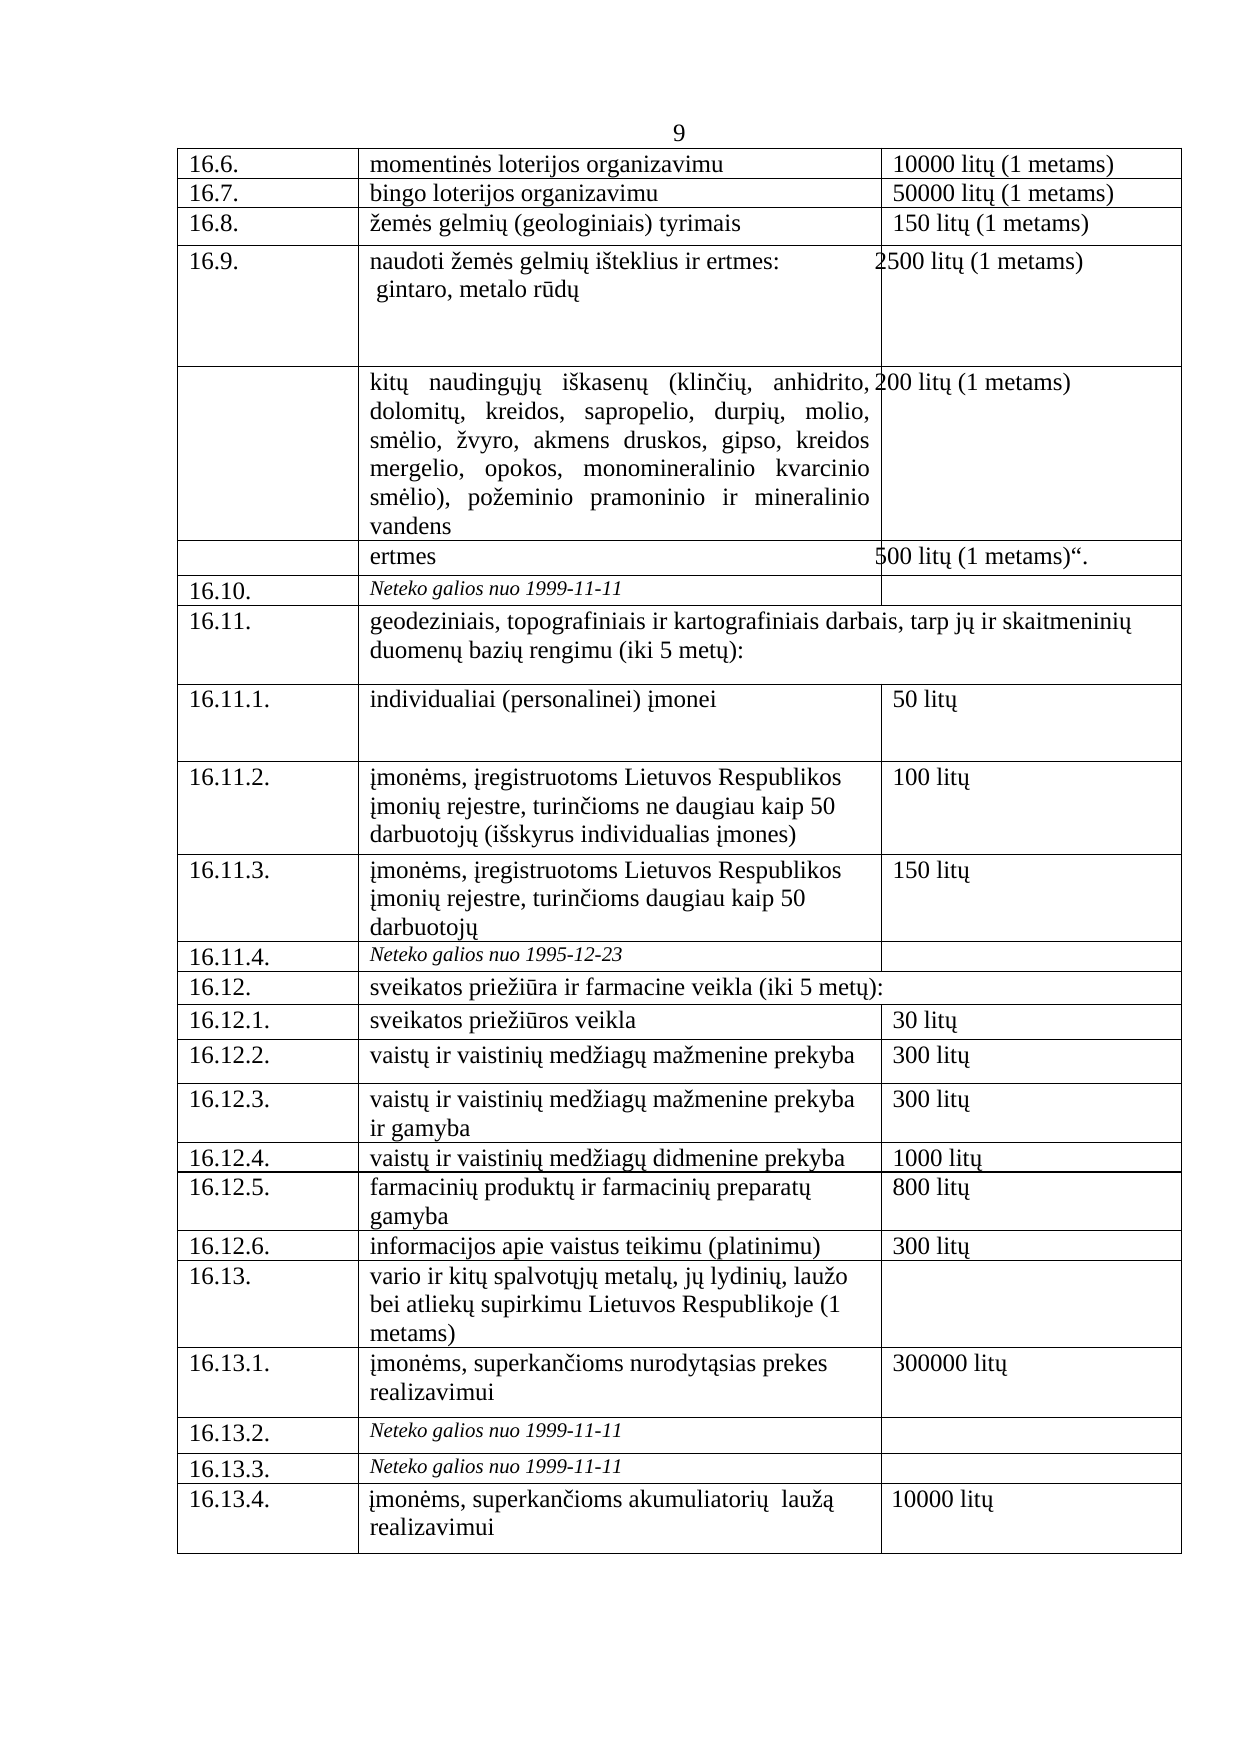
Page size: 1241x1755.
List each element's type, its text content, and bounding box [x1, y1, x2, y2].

table_cell 30 litų [882, 1005, 1181, 1039]
table_cell [882, 576, 1181, 605]
table_cell 16.6. [178, 149, 358, 177]
table_cell [178, 367, 358, 540]
table_cell sveikatos priežiūra ir farmacine veikla (iki 5 metų): [359, 972, 1181, 1004]
table_cell 16.12. [178, 972, 358, 1004]
table_cell 16.11.2. [178, 762, 358, 854]
table_cell 16.13.3. [178, 1454, 358, 1483]
table_cell 16.10. [178, 576, 358, 605]
table_cell Neteko galios nuo 1995-12-23 [359, 942, 881, 971]
table_cell 16.11.3. [178, 855, 358, 941]
table_cell įmonėms, superkančioms nurodytąsias prekes realizavimui [359, 1348, 881, 1417]
table_cell žemės gelmių (geologiniais) tyrimais [359, 208, 881, 245]
table_cell naudoti žemės gelmių išteklius ir ertmes: gintaro, metalo rūdų [359, 246, 881, 366]
table_cell 16.12.5. [178, 1173, 358, 1230]
table_cell momentinės loterijos organizavimu [359, 149, 881, 177]
table_cell kitų naudingųjų iškasenų (klinčių, anhidrito, dolomitų, kreidos, sapropelio, durpių, molio, smėlio, žvyro, akmens druskos, gipso, kreidos mergelio, opokos, monomineralinio kvarcinio smėlio), požeminio pramoninio ir mineralinio vandens [359, 367, 881, 540]
table_cell [882, 1261, 1181, 1347]
table_cell 300 litų [882, 1040, 1181, 1083]
table_cell vaistų ir vaistinių medžiagų mažmenine prekyba [359, 1040, 881, 1083]
table_cell 500 litų (1 metams)“. [882, 541, 1181, 575]
table_cell 16.13.2. [178, 1418, 358, 1453]
table_cell [178, 541, 358, 575]
table_cell Neteko galios nuo 1999-11-11 [359, 1418, 881, 1453]
table_cell 300 litų [882, 1084, 1181, 1142]
table_cell vario ir kitų spalvotųjų metalų, jų lydinių, laužo bei atliekų supirkimu Lietuvos Respublikoje (1 metams) [359, 1261, 881, 1347]
table_cell 16.12.2. [178, 1040, 358, 1083]
table_cell 300000 litų [882, 1348, 1181, 1417]
table_cell Neteko galios nuo 1999-11-11 [359, 576, 881, 605]
table_cell 16.13.4. [178, 1484, 358, 1553]
table_cell vaistų ir vaistinių medžiagų didmenine prekyba [359, 1143, 881, 1171]
table_cell 2500 litų (1 metams) [882, 246, 1181, 366]
table_cell 16.8. [178, 208, 358, 245]
table_cell Neteko galios nuo 1999-11-11 [359, 1454, 881, 1483]
table_cell 16.7. [178, 179, 358, 207]
table_cell sveikatos priežiūros veikla [359, 1005, 881, 1039]
table_cell [882, 1418, 1181, 1453]
table_cell 150 litų (1 metams) [882, 208, 1181, 245]
table_cell 100 litų [882, 762, 1181, 854]
table_cell bingo loterijos organizavimu [359, 179, 881, 207]
table_cell individualiai (personalinei) įmonei [359, 685, 881, 761]
table_cell 16.11.4. [178, 942, 358, 971]
table_cell informacijos apie vaistus teikimu (platinimu) [359, 1231, 881, 1260]
table_cell 10000 litų [882, 1484, 1181, 1553]
table_cell 16.12.1. [178, 1005, 358, 1039]
table_cell įmonėms, įregistruotoms Lietuvos Respublikos įmonių rejestre, turinčioms ne daugiau kaip 50 darbuotojų (išskyrus individualias įmones) [359, 762, 881, 854]
table_cell geodeziniais, topografiniais ir kartografiniais darbais, tarp jų ir skaitmeninių duomenų bazių rengimu (iki 5 metų): [359, 606, 1181, 683]
table_cell farmacinių produktų ir farmacinių preparatų gamyba [359, 1173, 881, 1230]
table_cell vaistų ir vaistinių medžiagų mažmenine prekyba ir gamyba [359, 1084, 881, 1142]
table_cell 16.13.1. [178, 1348, 358, 1417]
table_cell 1000 litų [882, 1143, 1181, 1171]
table_cell 800 litų [882, 1173, 1181, 1230]
table_cell 10000 litų (1 metams) [882, 149, 1181, 177]
table_cell įmonėms, superkančioms akumuliatorių laužą realizavimui [359, 1484, 881, 1553]
table_cell įmonėms, įregistruotoms Lietuvos Respublikos įmonių rejestre, turinčioms daugiau kaip 50 darbuotojų [359, 855, 881, 941]
table_cell 16.12.4. [178, 1143, 358, 1171]
table_cell 16.12.3. [178, 1084, 358, 1142]
table_cell [882, 942, 1181, 971]
table_cell ertmes [359, 541, 881, 575]
table_cell 16.11.1. [178, 685, 358, 761]
table_cell 16.9. [178, 246, 358, 366]
table_cell 200 litų (1 metams) [882, 367, 1181, 540]
table_cell 150 litų [882, 855, 1181, 941]
table_cell 50000 litų (1 metams) [882, 179, 1181, 207]
table_cell 16.11. [178, 606, 358, 683]
table_cell [882, 1454, 1181, 1483]
table_cell 50 litų [882, 685, 1181, 761]
table_cell 16.13. [178, 1261, 358, 1347]
table_cell 300 litų [882, 1231, 1181, 1260]
table_cell 16.12.6. [178, 1231, 358, 1260]
